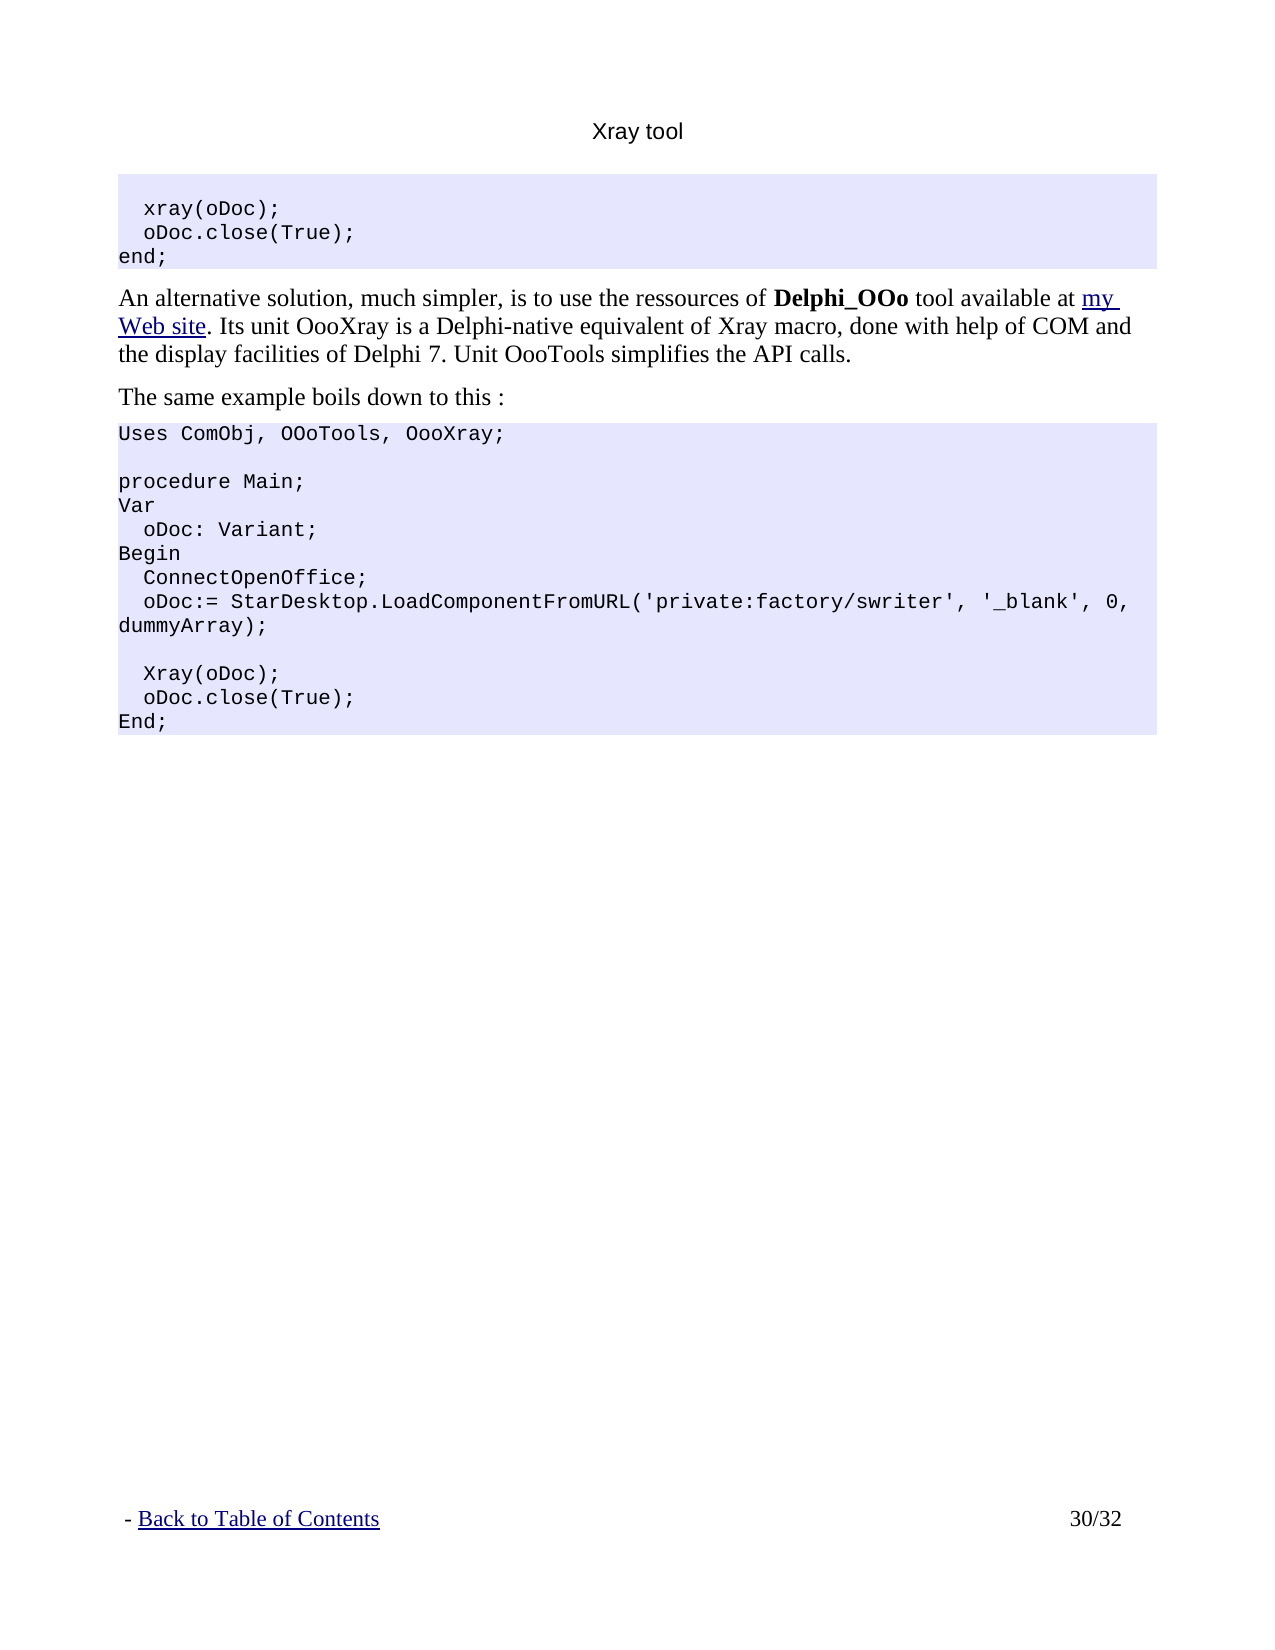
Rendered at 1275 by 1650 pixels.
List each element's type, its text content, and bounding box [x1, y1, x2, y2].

text xray(oDoc); [118, 198, 1157, 222]
text An alternative solution, much simpler, is to use the ressources of Delphi_OOo tool available at my Web site. Its unit OooXray is a Delphi-native equivalent of Xray macro, done with help of COM and the display facilities of Delphi 7. Unit OooTools simplifies the API calls. [118, 284, 1157, 368]
text Var [118, 495, 1157, 519]
text oDoc: Variant; [118, 519, 1157, 543]
text Begin [118, 543, 1157, 567]
text ConnectOpenOffice; [118, 567, 1157, 591]
text end; [118, 246, 1157, 269]
text The same example boils down to this : [118, 383, 1157, 411]
text oDoc.close(True); [118, 222, 1157, 246]
text End; [118, 711, 1157, 735]
text procedure Main; [118, 471, 1157, 495]
text oDoc:= StarDesktop.LoadComponentFromURL('private:factory/swriter', '_blank', 0, dummyArray); [118, 591, 1157, 639]
text Uses ComObj, OOoTools, OooXray; [118, 423, 1157, 447]
text oDoc.close(True); [118, 687, 1157, 711]
text Xray(oDoc); [118, 663, 1157, 687]
